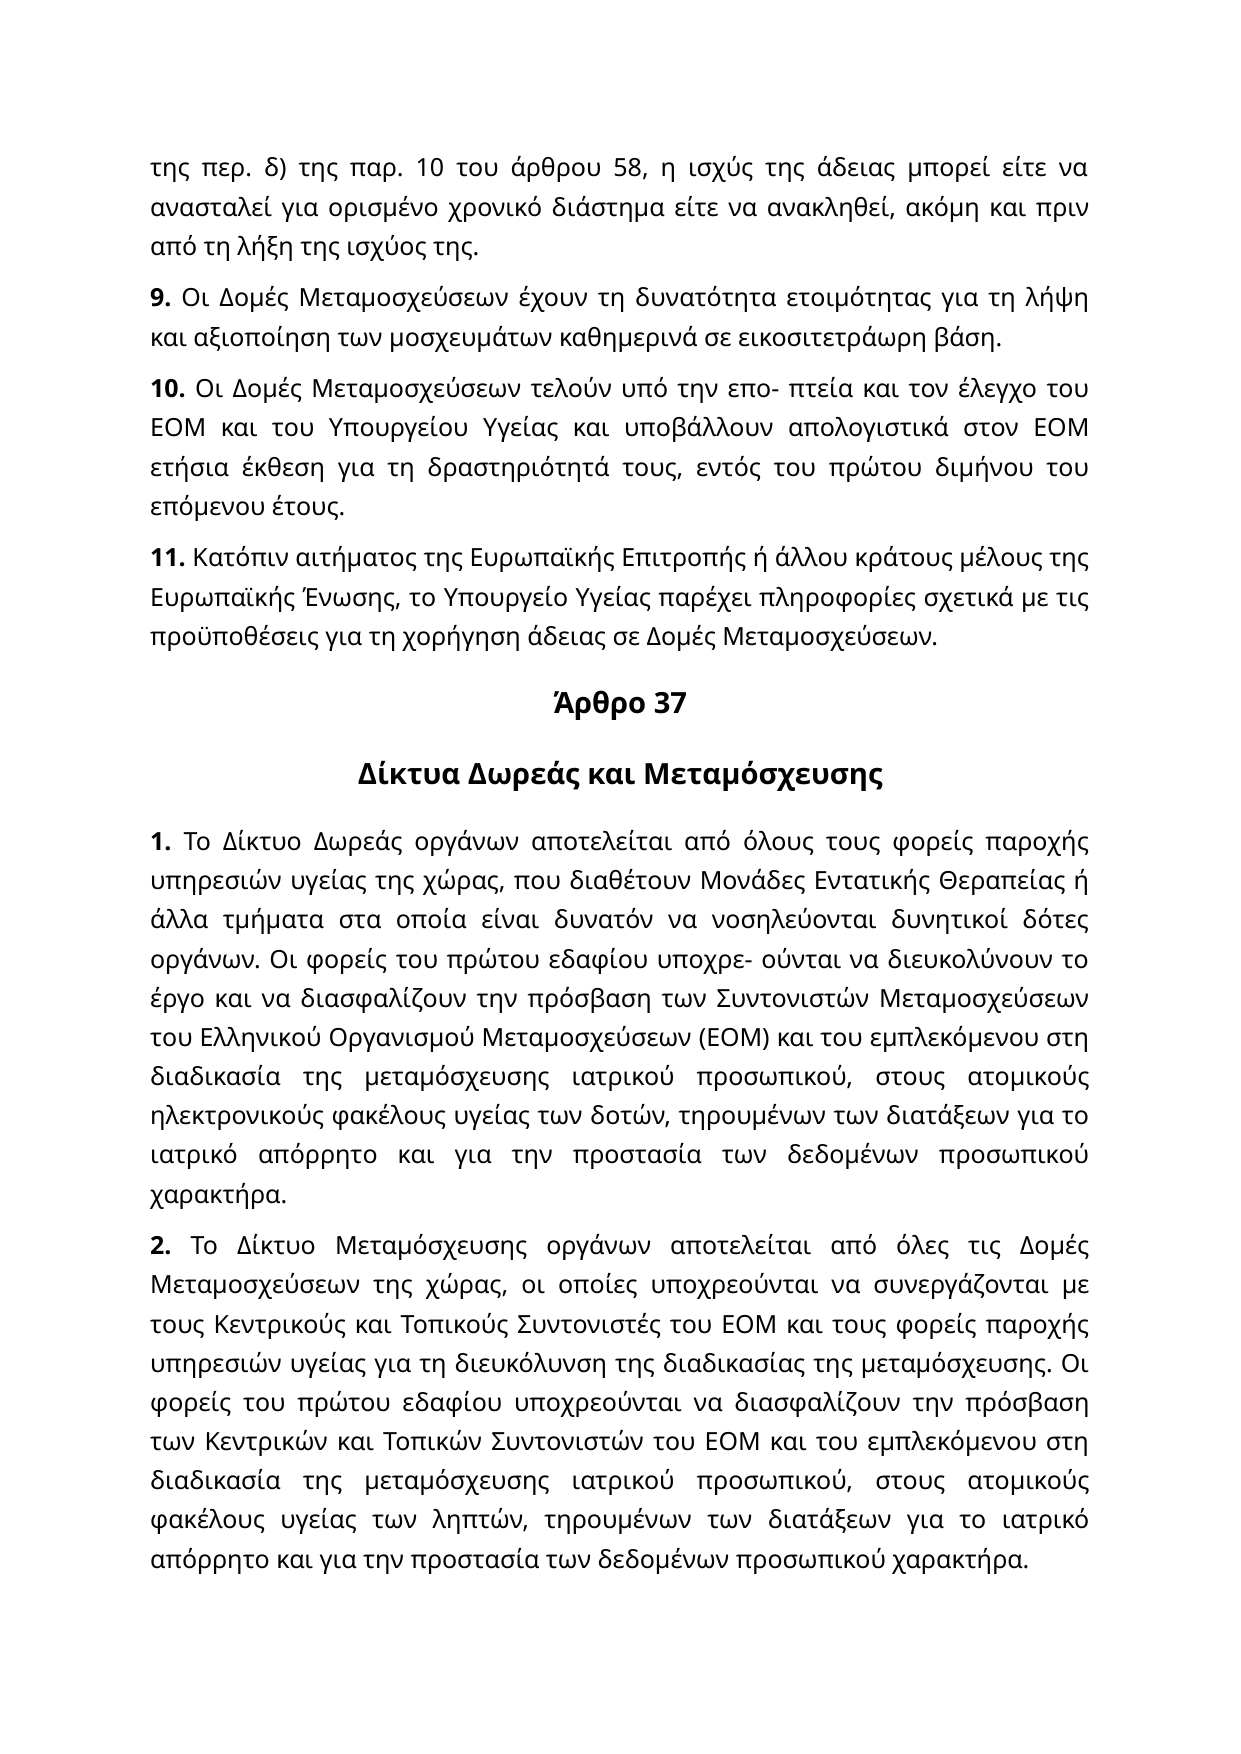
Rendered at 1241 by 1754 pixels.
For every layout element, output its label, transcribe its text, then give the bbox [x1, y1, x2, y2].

text 9. Οι Δομές Μεταμοσχεύσεων έχουν τη δυνατότητα ετοιμότητας για τη λήψη και αξιοποίηση των μοσχευμάτων καθημερινά σε εικοσιτετράωρη βάση. [150, 280, 1090, 353]
subtitle Άρθρο 37 [150, 682, 1090, 722]
text 11. Κατόπιν αιτήματος της Ευρωπαϊκής Επιτροπής ή άλλου κράτους μέλους της Ευρωπαϊκής Ένωσης, το Υπουργείο Υγείας παρέχει πληροφορίες σχετικά με τις προϋποθέσεις για τη χορήγηση άδειας σε Δομές Μεταμοσχεύσεων. [150, 540, 1090, 652]
text 1. Το Δίκτυο Δωρεάς οργάνων αποτελείται από όλους τους φορείς παροχής υπηρεσιών υγείας της χώρας, που διαθέτουν Μονάδες Εντατικής Θεραπείας ή άλλα τμήματα στα οποία είναι δυνατόν να νοσηλεύονται δυνητικοί δότες οργάνων. Οι φορείς του πρώτου εδαφίου υποχρε- ούνται να διευκολύνουν το έργο και να διασφαλίζουν την πρόσβαση των Συντονιστών Μεταμοσχεύσεων του Ελληνικού Οργανισμού Μεταμοσχεύσεων (ΕΟΜ) και του εμπλεκόμενου στη διαδικασία της μεταμόσχευσης ιατρικού προσωπικού, στους ατομικούς ηλεκτρονικούς φακέλους υγείας των δοτών, τηρουμένων των διατάξεων για το ιατρικό απόρρητο και για την προστασία των δεδομένων προσωπικού χαρακτήρα. [150, 824, 1090, 1210]
subtitle Δίκτυα Δωρεάς και Μεταμόσχευσης [150, 753, 1090, 793]
text 10. Οι Δομές Μεταμοσχεύσεων τελούν υπό την επο- πτεία και τον έλεγχο του ΕΟΜ και του Υπουργείου Υγείας και υποβάλλουν απολογιστικά στον ΕΟΜ ετήσια έκθεση για τη δραστηριότητά τους, εντός του πρώτου διμήνου του επόμενου έτους. [150, 371, 1090, 522]
text της περ. δ) της παρ. 10 του άρθρου 58, η ισχύς της άδειας μπορεί είτε να ανασταλεί για ορισμένο χρονικό διάστημα είτε να ανακληθεί, ακόμη και πριν από τη λήξη της ισχύος της. [150, 150, 1090, 262]
text 2. Το Δίκτυο Μεταμόσχευσης οργάνων αποτελείται από όλες τις Δομές Μεταμοσχεύσεων της χώρας, οι οποίες υποχρεούνται να συνεργάζονται με τους Κεντρικούς και Τοπικούς Συντονιστές του ΕΟΜ και τους φορείς παροχής υπηρεσιών υγείας για τη διευκόλυνση της διαδικασίας της μεταμόσχευσης. Οι φορείς του πρώτου εδαφίου υποχρεούνται να διασφαλίζουν την πρόσβαση των Κεντρικών και Τοπικών Συντονιστών του ΕΟΜ και του εμπλεκόμενου στη διαδικασία της μεταμόσχευσης ιατρικού προσωπικού, στους ατομικούς φακέλους υγείας των ληπτών, τηρουμένων των διατάξεων για το ιατρικό απόρρητο και για την προστασία των δεδομένων προσωπικού χαρακτήρα. [150, 1228, 1090, 1575]
